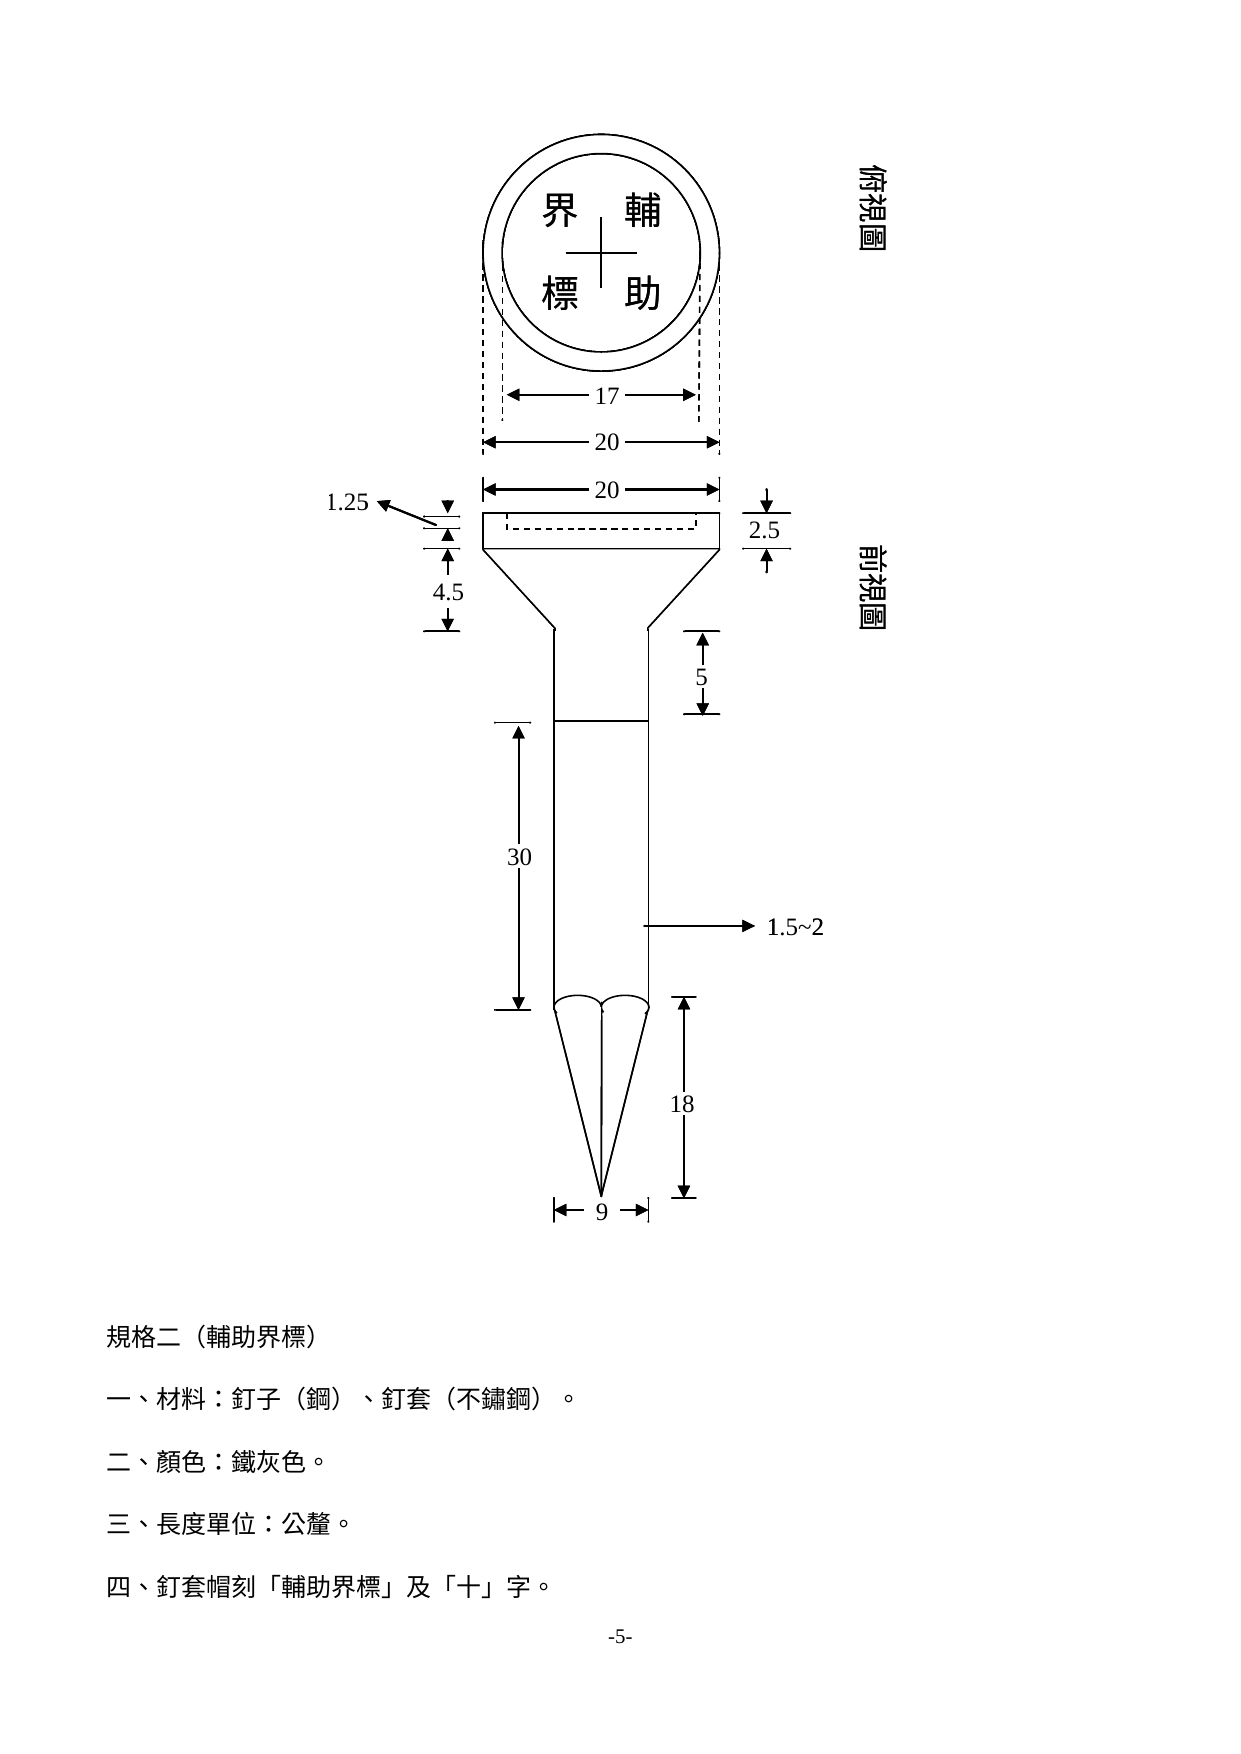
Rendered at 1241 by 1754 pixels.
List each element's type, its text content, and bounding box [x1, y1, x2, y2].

text 規格二（輔助界標） [106, 1294, 1134, 1356]
text 四、釘套帽刻「輔助界標」及「十」字。 [106, 1544, 1134, 1606]
text 二、顏色：鐵灰色。 [106, 1419, 1134, 1481]
text 一、材料：釘子（鋼）、釘套（不鏽鋼）。 [106, 1356, 1134, 1419]
text 三、長度單位：公釐。 [106, 1481, 1134, 1544]
